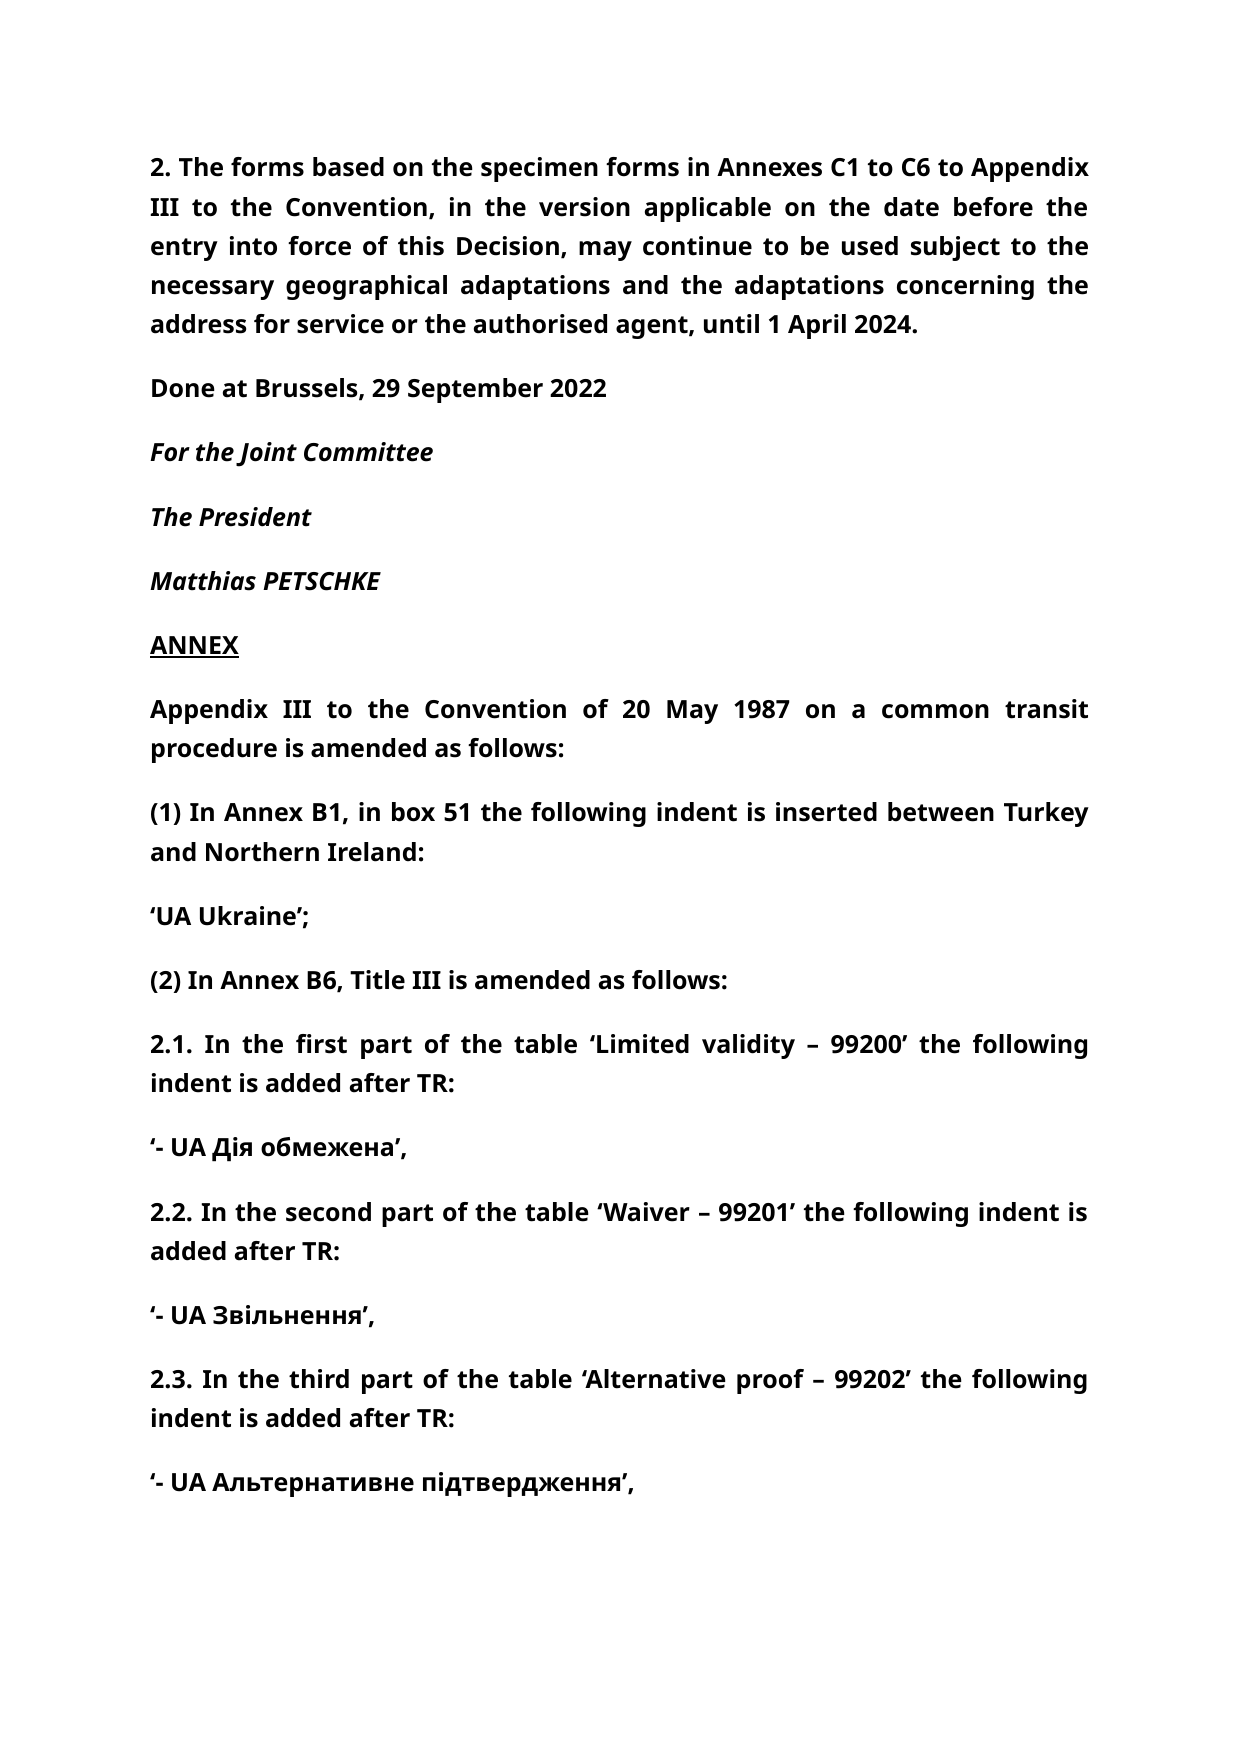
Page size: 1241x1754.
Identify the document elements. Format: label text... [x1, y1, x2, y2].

text For the Joint Committee [150, 435, 1090, 469]
text ‘- UA Звільнення’, [150, 1297, 1090, 1332]
text 2. The forms based on the specimen forms in Annexes C1 to C6 to Appendix III to the Convention, in the version applicable on the date before the entry into force of this Decision, may continue to be used subject to the necessary geographical adaptations and the adaptations concerning the address for service or the authorised agent, until 1 April 2024. [150, 150, 1090, 341]
text 2.3. In the third part of the table ‘Alternative proof – 99202’ the following indent is added after TR: [150, 1362, 1090, 1435]
text Appendix III to the Convention of 20 May 1987 on a common transit procedure is amended as follows: [150, 692, 1090, 765]
text Matthias PETSCHKE [150, 563, 1090, 597]
text ‘- UA Альтернативне підтвердження’, [150, 1465, 1090, 1499]
text (2) In Annex B6, Title III is amended as follows: [150, 962, 1090, 997]
text ‘- UA Дія обмежена’, [150, 1130, 1090, 1164]
text ‘UA Ukraine’; [150, 898, 1090, 932]
text 2.1. In the first part of the table ‘Limited validity – 99200’ the following indent is added after TR: [150, 1027, 1090, 1100]
text The President [150, 499, 1090, 533]
text 2.2. In the second part of the table ‘Waiver – 99201’ the following indent is added after TR: [150, 1194, 1090, 1267]
text ANNEX [150, 627, 1090, 662]
text (1) In Annex B1, in box 51 the following indent is inserted between Turkey and Northern Ireland: [150, 795, 1090, 868]
text Done at Brussels, 29 September 2022 [150, 371, 1090, 405]
